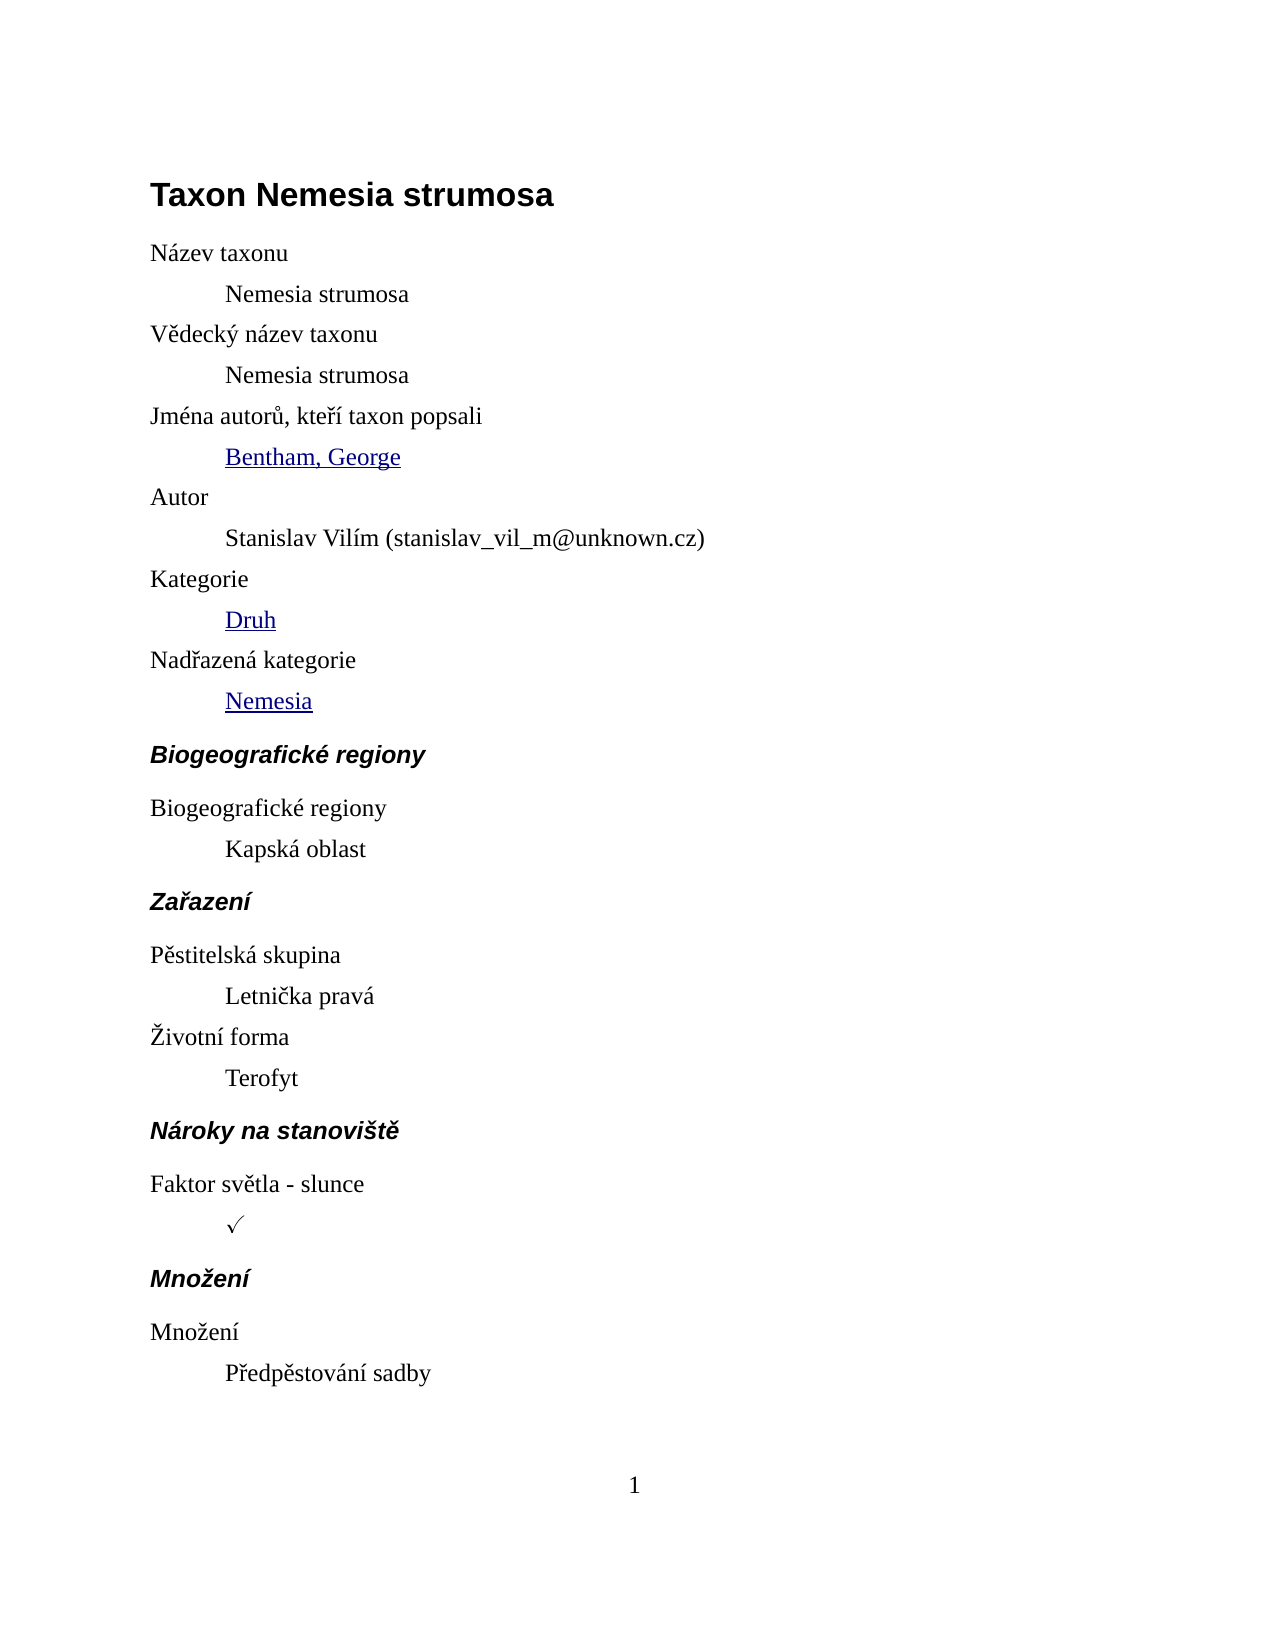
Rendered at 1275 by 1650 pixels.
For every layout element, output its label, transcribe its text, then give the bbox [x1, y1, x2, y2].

text Kategorie [150, 564, 1125, 593]
text Bentham, George [225, 442, 1125, 471]
text Stanislav Vilím (stanislav_vil_m@unknown.cz) [225, 523, 1125, 552]
subtitle Množení [150, 1264, 1125, 1292]
text Pěstitelská skupina [150, 940, 1125, 969]
text Autor [150, 482, 1125, 511]
text Vědecký název taxonu [150, 319, 1125, 348]
text Kapská oblast [225, 834, 1125, 862]
text Název taxonu [150, 238, 1125, 267]
text Jména autorů, kteří taxon popsali [150, 401, 1125, 430]
text Nadřazená kategorie [150, 645, 1125, 674]
text Množení [150, 1317, 1125, 1346]
text Biogeografické regiony [150, 793, 1125, 822]
text Nemesia [225, 686, 1125, 715]
text Nemesia strumosa [225, 360, 1125, 389]
text ✓ [225, 1210, 1125, 1239]
text Předpěstování sadby [225, 1358, 1125, 1386]
text Letnička pravá [225, 981, 1125, 1010]
subtitle Biogeografické regiony [150, 740, 1125, 768]
text Nemesia strumosa [225, 279, 1125, 308]
text Faktor světla - slunce [150, 1169, 1125, 1198]
subtitle Taxon Nemesia strumosa [150, 175, 1125, 214]
text Druh [225, 605, 1125, 633]
text Terofyt [225, 1063, 1125, 1091]
subtitle Nároky na stanoviště [150, 1116, 1125, 1145]
text Životní forma [150, 1022, 1125, 1051]
subtitle Zařazení [150, 887, 1125, 916]
